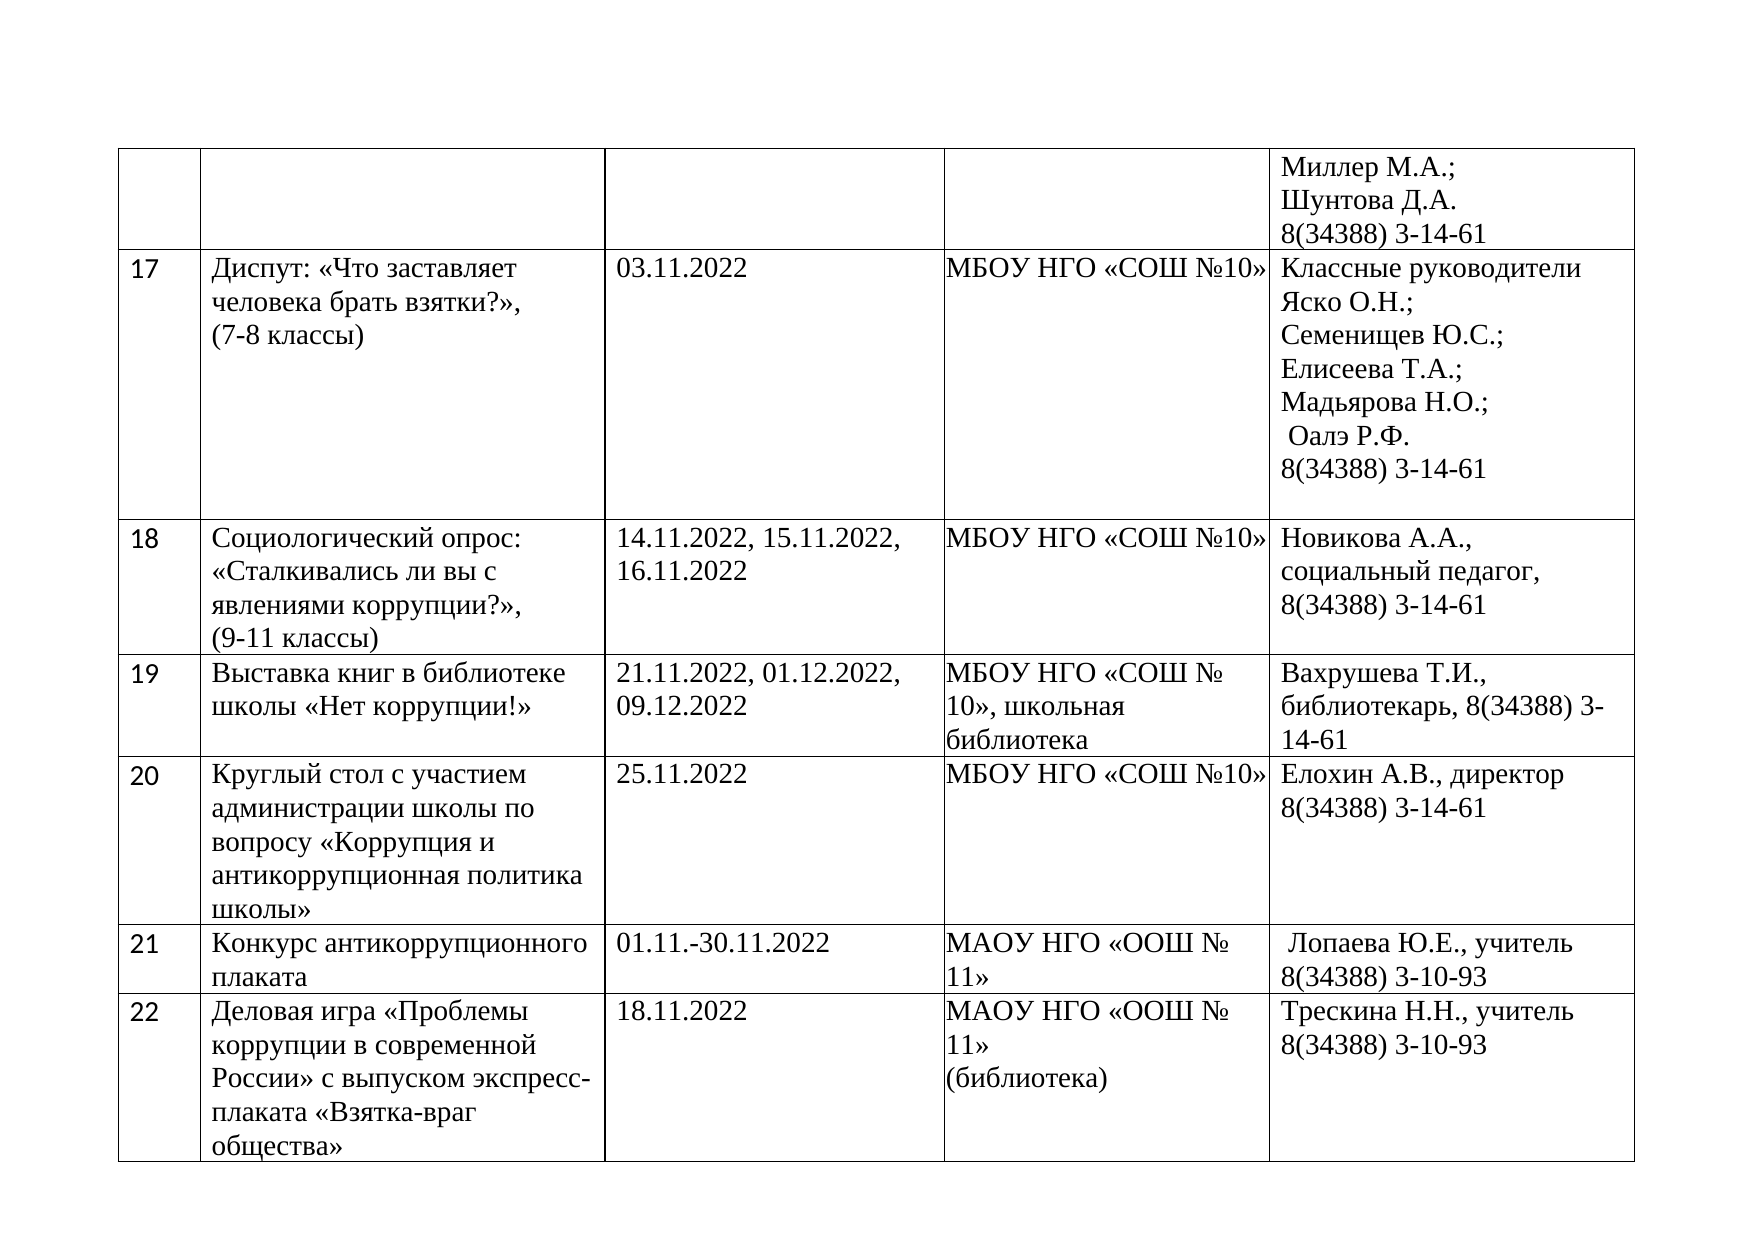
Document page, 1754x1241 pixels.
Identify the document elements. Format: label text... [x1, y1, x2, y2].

table_cell Классные руководители Яско О.Н.; Семенищев Ю.С.; Елисеева Т.А.; Мадьярова Н.О.; Оалэ Р.Ф. 8(34388) 3-14-61 [1270, 250, 1281, 519]
table_cell 25.11.2022 [606, 757, 944, 924]
table_cell Вахрушева Т.И., библиотекарь, 8(34388) 3-14-61 [1623, 655, 1634, 756]
table_cell 03.11.2022 [606, 250, 944, 519]
table_cell Новикова А.А., социальный педагог, 8(34388) 3-14-61 [1270, 520, 1634, 654]
table_cell 19 [119, 655, 200, 756]
table_cell МАОУ НГО «ООШ № 11» [945, 925, 1269, 992]
table_cell Вахрушева Т.И., библиотекарь, 8(34388) 3-14-61 [1270, 655, 1281, 756]
table_cell Диспут: «Что заставляет человека брать взятки?», (7-8 классы) [201, 250, 604, 519]
table_cell Социологический опрос: «Сталкивались ли вы с явлениями коррупции?», (9-11 классы) [201, 520, 604, 654]
table_cell Деловая игра «Проблемы коррупции в современной России» с выпуском экспресс-плаката «Взятка-враг общества» [201, 994, 604, 1161]
table_cell МБОУ НГО «СОШ №10» [945, 520, 1269, 654]
table_cell Круглый стол с участием администрации школы по вопросу «Коррупция и антикоррупционная политика школы» [201, 757, 604, 924]
table_cell МАОУ НГО «ООШ № 11» (библиотека) [945, 994, 1269, 1161]
table_cell Лопаева Ю.Е., учитель 8(34388) 3-10-93 [1270, 925, 1634, 992]
table_cell 01.11.-30.11.2022 [606, 925, 944, 992]
table_cell 17 [119, 250, 200, 519]
table_cell 20 [119, 757, 200, 924]
table_cell Елохин А.В., директор 8(34388) 3-14-61 [1270, 757, 1634, 924]
table_cell Выставка книг в библиотеке школы «Нет коррупции!» [201, 655, 604, 756]
table_cell [945, 149, 1269, 249]
table_cell 21.11.2022, 01.12.2022, 09.12.2022 [606, 655, 944, 756]
table_cell Конкурс антикоррупционного плаката [201, 925, 604, 992]
table_cell Классные руководители Яско О.Н.; Семенищев Ю.С.; Елисеева Т.А.; Мадьярова Н.О.; Оалэ Р.Ф. 8(34388) 3-14-61 [1623, 250, 1634, 519]
table_cell МБОУ НГО «СОШ №10» [945, 757, 1269, 924]
table_cell 21 [119, 925, 200, 992]
table_cell МБОУ НГО «СОШ № 10», школьная библиотека [945, 655, 1269, 756]
table_cell 14.11.2022, 15.11.2022, 16.11.2022 [606, 520, 944, 654]
table_cell 18 [119, 520, 200, 654]
table_cell [119, 149, 200, 249]
table_cell [201, 149, 604, 249]
table_cell 18.11.2022 [606, 994, 944, 1161]
table_cell Трескина Н.Н., учитель 8(34388) 3-10-93 [1270, 994, 1634, 1161]
table_cell [606, 149, 944, 249]
table_cell 22 [119, 994, 200, 1161]
table_cell МБОУ НГО «СОШ №10» [945, 250, 1269, 519]
